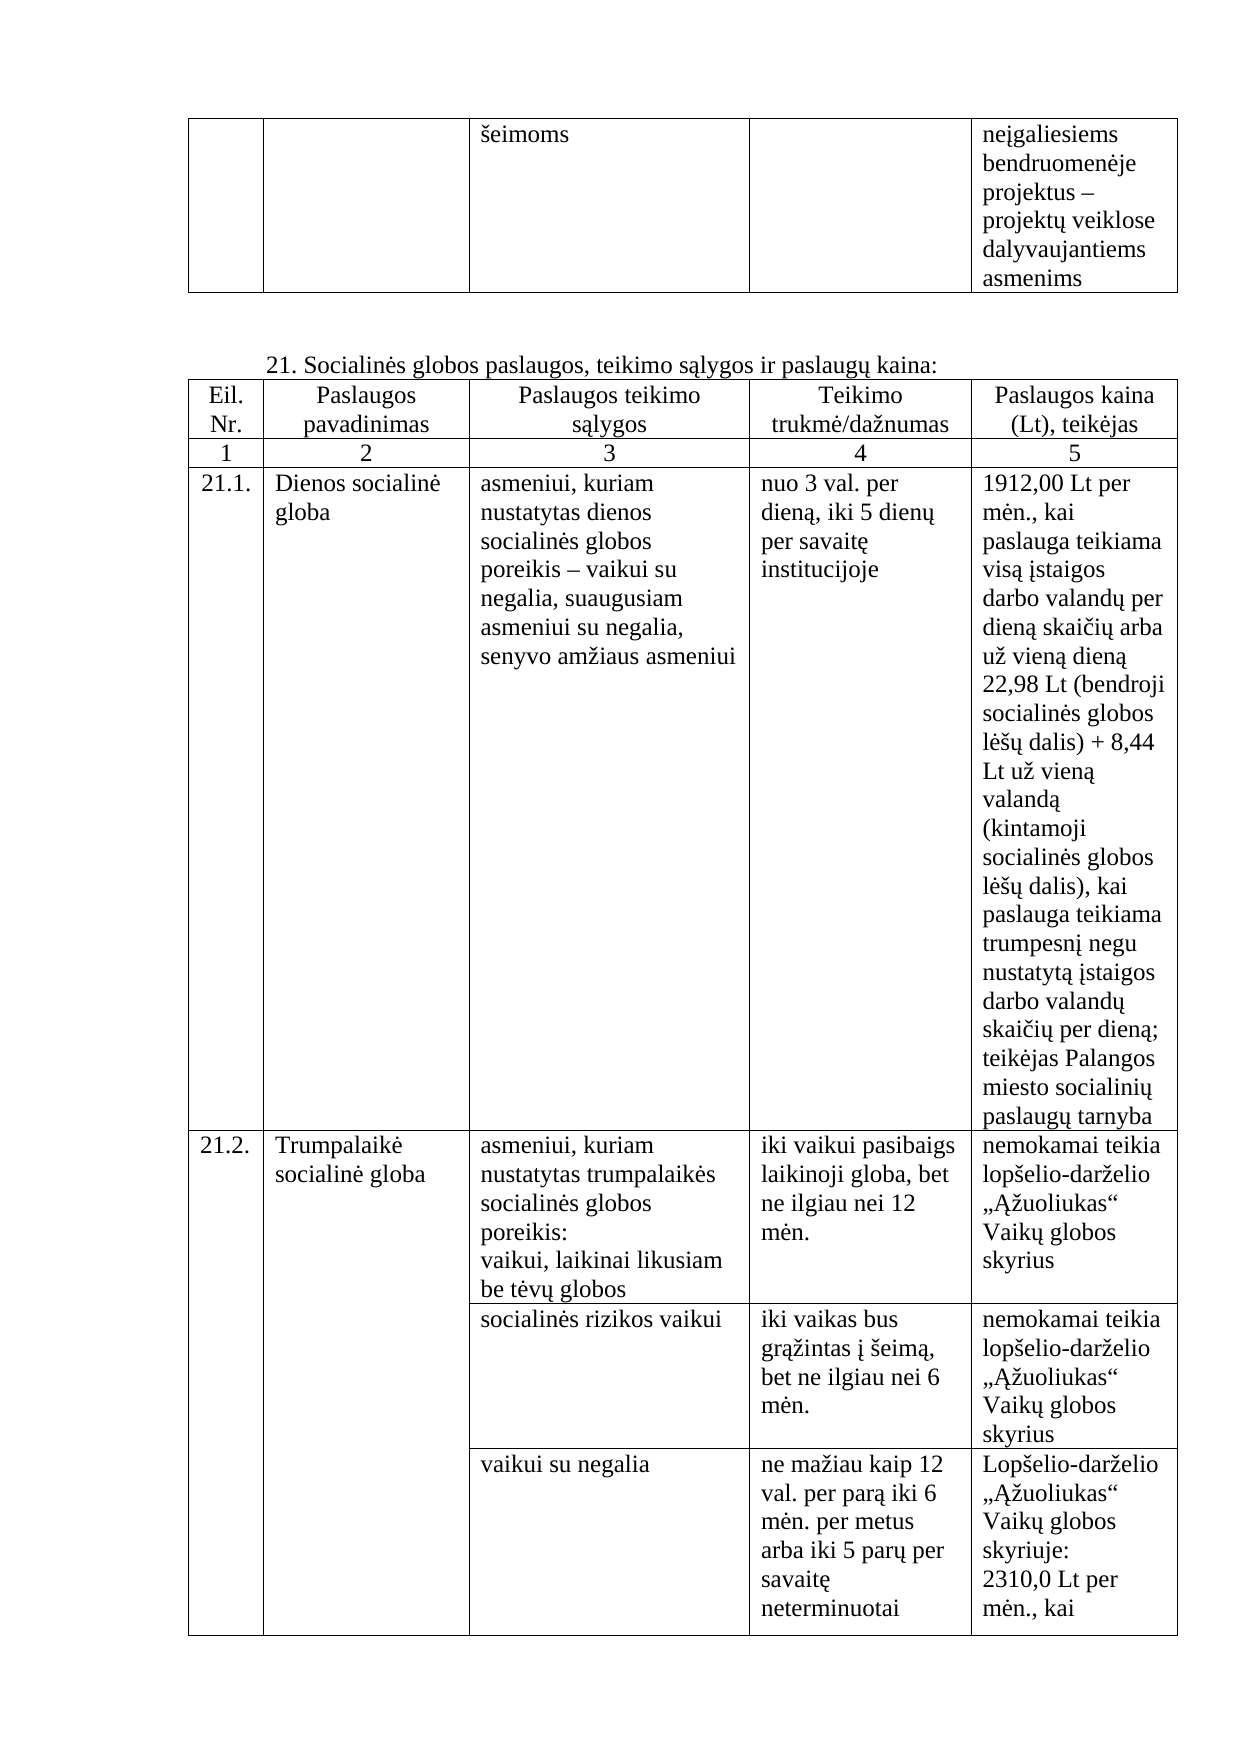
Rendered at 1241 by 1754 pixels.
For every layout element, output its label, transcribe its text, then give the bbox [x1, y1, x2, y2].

table_cell iki vaikas bus grąžintas į šeimą, bet ne ilgiau nei 6 mėn. [750, 1304, 971, 1448]
table_cell 1 [189, 439, 263, 467]
table_cell socialinės rizikos vaikui [470, 1304, 749, 1448]
table_cell [189, 119, 263, 292]
table_cell iki vaikui pasibaigs laikinoji globa, bet ne ilgiau nei 12 mėn. [750, 1131, 971, 1303]
table_cell nemokamai teikia lopšelio-darželio „Ąžuoliukas“ Vaikų globos skyrius [972, 1304, 1177, 1448]
table_header Paslaugos teikimo sąlygos [470, 380, 749, 437]
table_cell 3 [470, 439, 749, 467]
table_header Teikimo trukmė/dažnumas [750, 380, 971, 437]
text 21. Socialinės globos paslaugos, teikimo sąlygos ir paslaugų kaina: [177, 350, 1181, 379]
table_cell asmeniui, kuriam nustatytas dienos socialinės globos poreikis – vaikui su negalia, suaugusiam asmeniui su negalia, senyvo amžiaus asmeniui [470, 468, 749, 1129]
table_cell 21.2. [189, 1131, 263, 1635]
table_cell vaikui su negalia [470, 1449, 749, 1635]
table_cell Lopšelio-darželio „Ąžuoliukas“ Vaikų globos skyriuje: 2310,0 Lt per mėn., kai [972, 1449, 1177, 1635]
table_cell nuo 3 val. per dieną, iki 5 dienų per savaitę institucijoje [750, 468, 971, 1129]
table_cell 2 [264, 439, 469, 467]
table_cell 4 [750, 439, 971, 467]
table_cell neįgaliesiems bendruomenėje projektus – projektų veiklose dalyvaujantiems asmenims [972, 119, 1177, 292]
table_cell asmeniui, kuriam nustatytas trumpalaikės socialinės globos poreikis: vaikui, laikinai likusiam be tėvų globos [470, 1131, 749, 1303]
table_cell Trumpalaikė socialinė globa [264, 1131, 469, 1635]
table_cell 1912,00 Lt per mėn., kai paslauga teikiama visą įstaigos darbo valandų per dieną skaičių arba už vieną dieną 22,98 Lt (bendroji socialinės globos lėšų dalis) + 8,44 Lt už vieną valandą (kintamoji socialinės globos lėšų dalis), kai paslauga teikiama trumpesnį negu nustatytą įstaigos darbo valandų skaičių per dieną; teikėjas Palangos miesto socialinių paslaugų tarnyba [972, 468, 1177, 1129]
table_cell šeimoms [470, 119, 749, 292]
table_cell 21.1. [189, 468, 263, 1129]
table_cell [750, 119, 971, 292]
table_cell Dienos socialinė globa [264, 468, 469, 1129]
table_cell nemokamai teikia lopšelio-darželio „Ąžuoliukas“ Vaikų globos skyrius [972, 1131, 1177, 1303]
table_cell ne mažiau kaip 12 val. per parą iki 6 mėn. per metus arba iki 5 parų per savaitę neterminuotai [750, 1449, 971, 1635]
table_cell [264, 119, 469, 292]
table_header Eil. Nr. [189, 380, 263, 437]
table_header Paslaugos kaina (Lt), teikėjas [972, 380, 1177, 437]
table_header Paslaugos pavadinimas [264, 380, 469, 437]
table_cell 5 [972, 439, 1177, 467]
